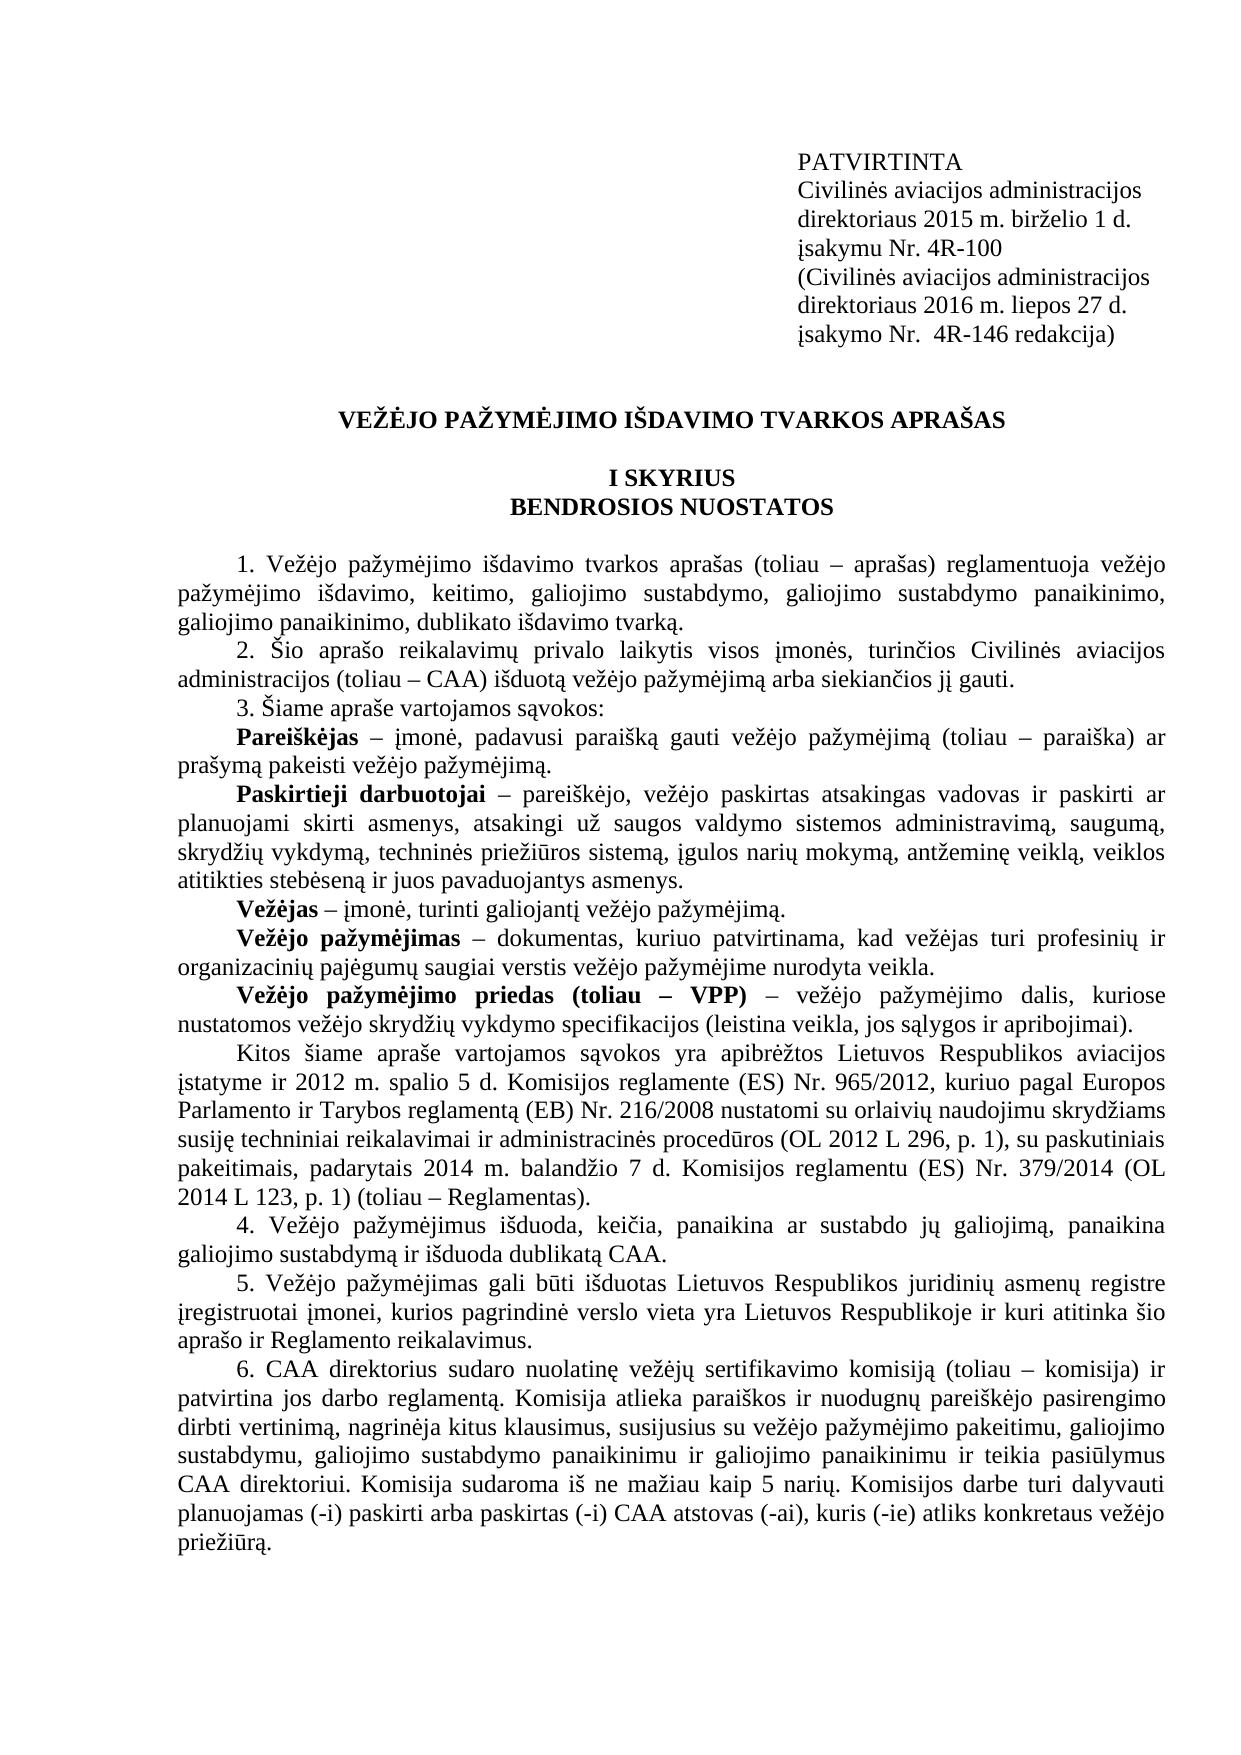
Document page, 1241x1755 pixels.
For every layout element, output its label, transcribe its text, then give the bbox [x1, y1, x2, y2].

text įsakymo Nr. 4R-146 redakcija) [797, 319, 1166, 348]
text (Civilinės aviacijos administracijos [797, 262, 1166, 291]
text įsakymu Nr. 4R-100 [797, 233, 1166, 262]
text Kitos šiame apraše vartojamos sąvokos yra apibrėžtos Lietuvos Respublikos aviacijos įstatyme ir 2012 m. spalio 5 d. Komisijos reglamente (ES) Nr. 965/2012, kuriuo pagal Europos Parlamento ir Tarybos reglamentą (EB) Nr. 216/2008 nustatomi su orlaivių naudojimu skrydžiams susiję techniniai reikalavimai ir administracinės procedūros (OL 2012 L 296, p. 1), su paskutiniais pakeitimais, padarytais 2014 m. balandžio 7 d. Komisijos reglamentu (ES) Nr. 379/2014 (OL 2014 L 123, p. 1) (toliau – Reglamentas). [177, 1038, 1166, 1211]
text Paskirtieji darbuotojai – pareiškėjo, vežėjo paskirtas atsakingas vadovas ir paskirti ar planuojami skirti asmenys, atsakingi už saugos valdymo sistemos administravimą, saugumą, skrydžių vykdymą, techninės priežiūros sistemą, įgulos narių mokymą, antžeminę veiklą, veiklos atitikties stebėseną ir juos pavaduojantys asmenys. [177, 779, 1166, 894]
text Vežėjo pažymėjimas – dokumentas, kuriuo patvirtinama, kad vežėjas turi profesinių ir organizacinių pajėgumų saugiai verstis vežėjo pažymėjime nurodyta veikla. [177, 923, 1166, 981]
text Pareiškėjas – įmonė, padavusi paraišką gauti vežėjo pažymėjimą (toliau – paraiška) ar prašymą pakeisti vežėjo pažymėjimą. [177, 722, 1166, 779]
text 4. Vežėjo pažymėjimus išduoda, keičia, panaikina ar sustabdo jų galiojimą, panaikina galiojimo sustabdymą ir išduoda dublikatą CAA. [177, 1211, 1166, 1268]
text 3. Šiame apraše vartojamos sąvokos: [177, 693, 1166, 722]
text VEŽĖJO PAŽYMĖJIMO IŠDAVIMO TVARKOS APRAŠAS [177, 406, 1166, 434]
text direktoriaus 2015 m. birželio 1 d. [797, 204, 1166, 233]
text direktoriaus 2016 m. liepos 27 d. [797, 291, 1166, 319]
text I SKYRIUS [177, 463, 1166, 492]
text 2. Šio aprašo reikalavimų privalo laikytis visos įmonės, turinčios Civilinės aviacijos administracijos (toliau – CAA) išduotą vežėjo pažymėjimą arba siekiančios jį gauti. [177, 636, 1166, 693]
text Vežėjas – įmonė, turinti galiojantį vežėjo pažymėjimą. [177, 894, 1166, 923]
text Vežėjo pažymėjimo priedas (toliau – VPP) – vežėjo pažymėjimo dalis, kuriose nustatomos vežėjo skrydžių vykdymo specifikacijos (leistina veikla, jos sąlygos ir apribojimai). [177, 981, 1166, 1038]
text 5. Vežėjo pažymėjimas gali būti išduotas Lietuvos Respublikos juridinių asmenų registre įregistruotai įmonei, kurios pagrindinė verslo vieta yra Lietuvos Respublikoje ir kuri atitinka šio aprašo ir Reglamento reikalavimus. [177, 1268, 1166, 1354]
text PATVIRTINTA [797, 147, 1166, 176]
text BENDROSIOS NUOSTATOS [177, 492, 1166, 521]
text 6. CAA direktorius sudaro nuolatinę vežėjų sertifikavimo komisiją (toliau – komisija) ir patvirtina jos darbo reglamentą. Komisija atlieka paraiškos ir nuodugnų pareiškėjo pasirengimo dirbti vertinimą, nagrinėja kitus klausimus, susijusius su vežėjo pažymėjimo pakeitimu, galiojimo sustabdymu, galiojimo sustabdymo panaikinimu ir galiojimo panaikinimu ir teikia pasiūlymus CAA direktoriui. Komisija sudaroma iš ne mažiau kaip 5 narių. Komisijos darbe turi dalyvauti planuojamas (-i) paskirti arba paskirtas (-i) CAA atstovas (-ai), kuris (-ie) atliks konkretaus vežėjo priežiūrą. [177, 1354, 1166, 1556]
text Civilinės aviacijos administracijos [797, 176, 1166, 204]
text 1. Vežėjo pažymėjimo išdavimo tvarkos aprašas (toliau – aprašas) reglamentuoja vežėjo pažymėjimo išdavimo, keitimo, galiojimo sustabdymo, galiojimo sustabdymo panaikinimo, galiojimo panaikinimo, dublikato išdavimo tvarką. [177, 549, 1166, 636]
